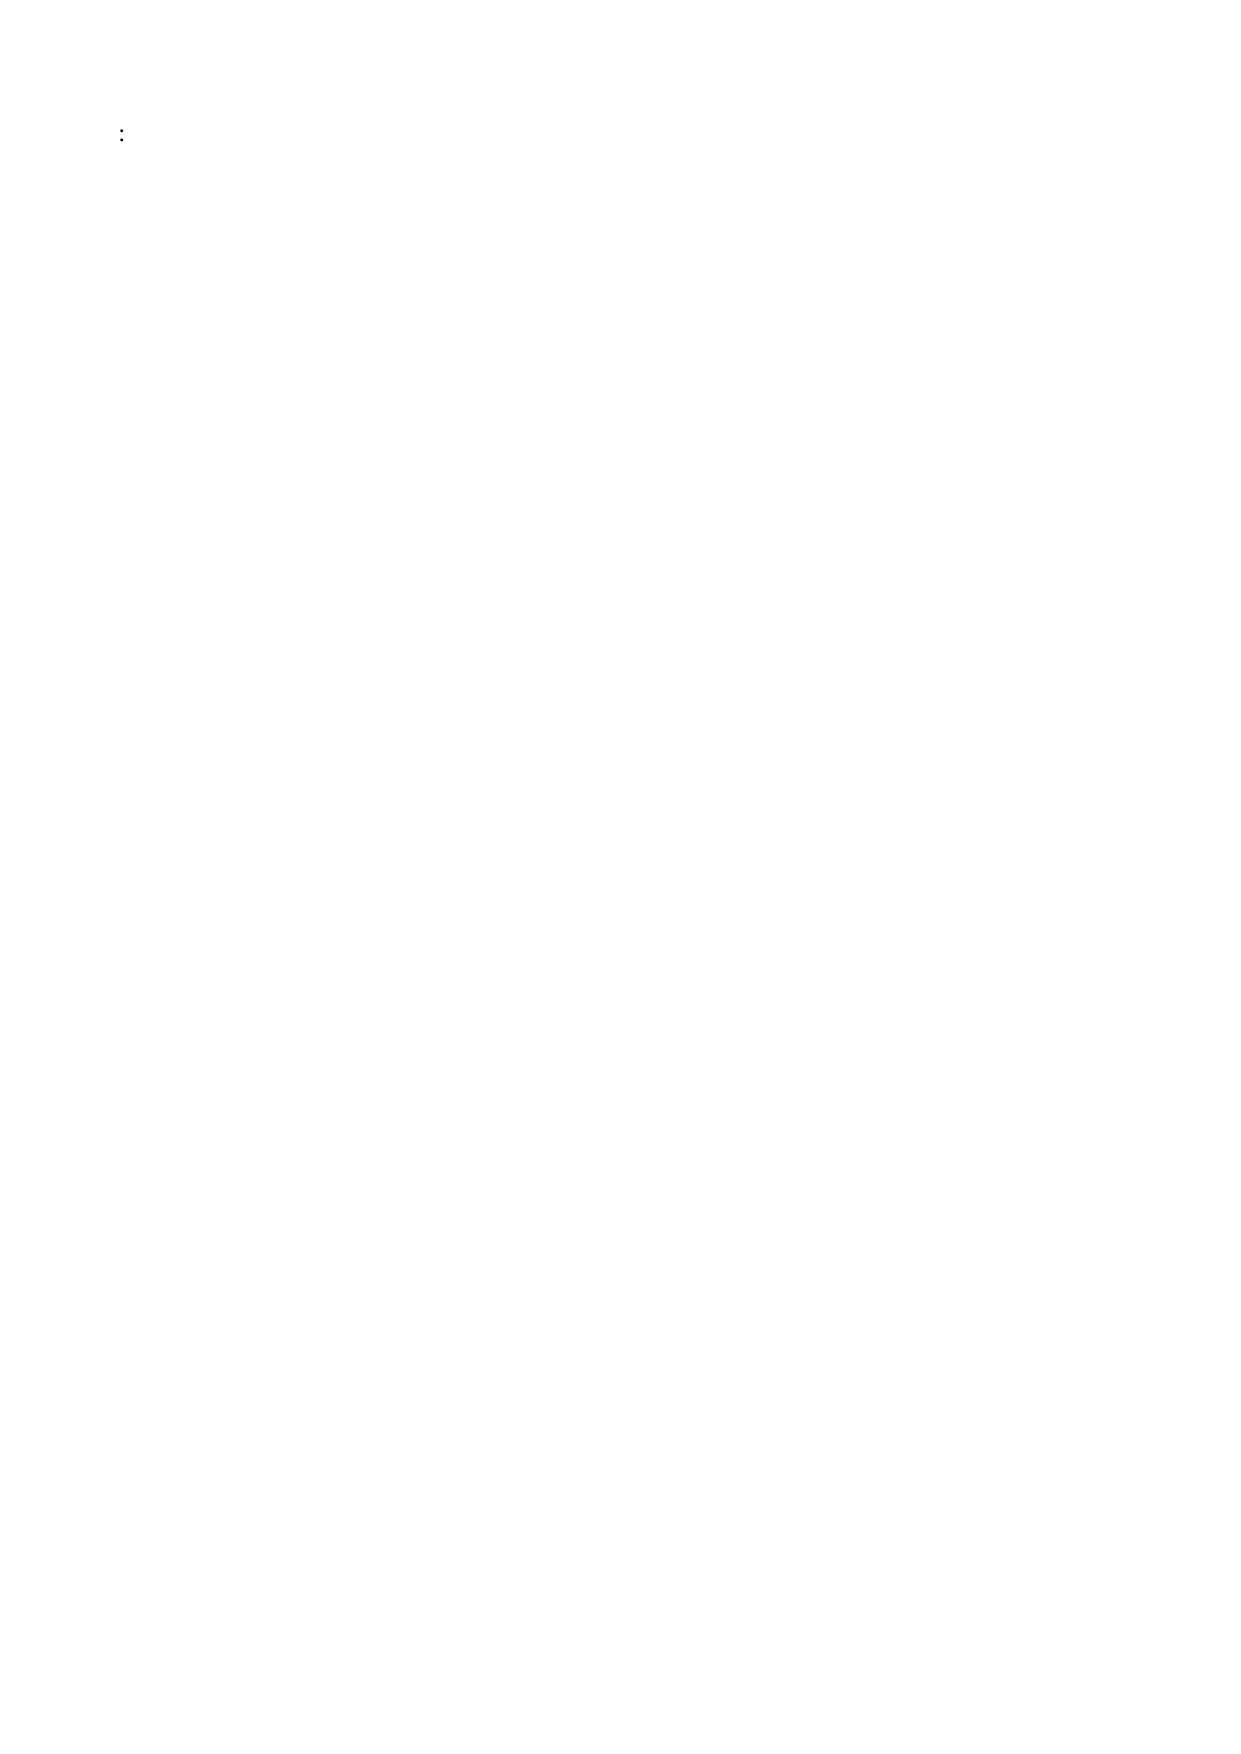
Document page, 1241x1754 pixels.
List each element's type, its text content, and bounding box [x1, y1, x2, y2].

text : [118, 118, 1122, 147]
